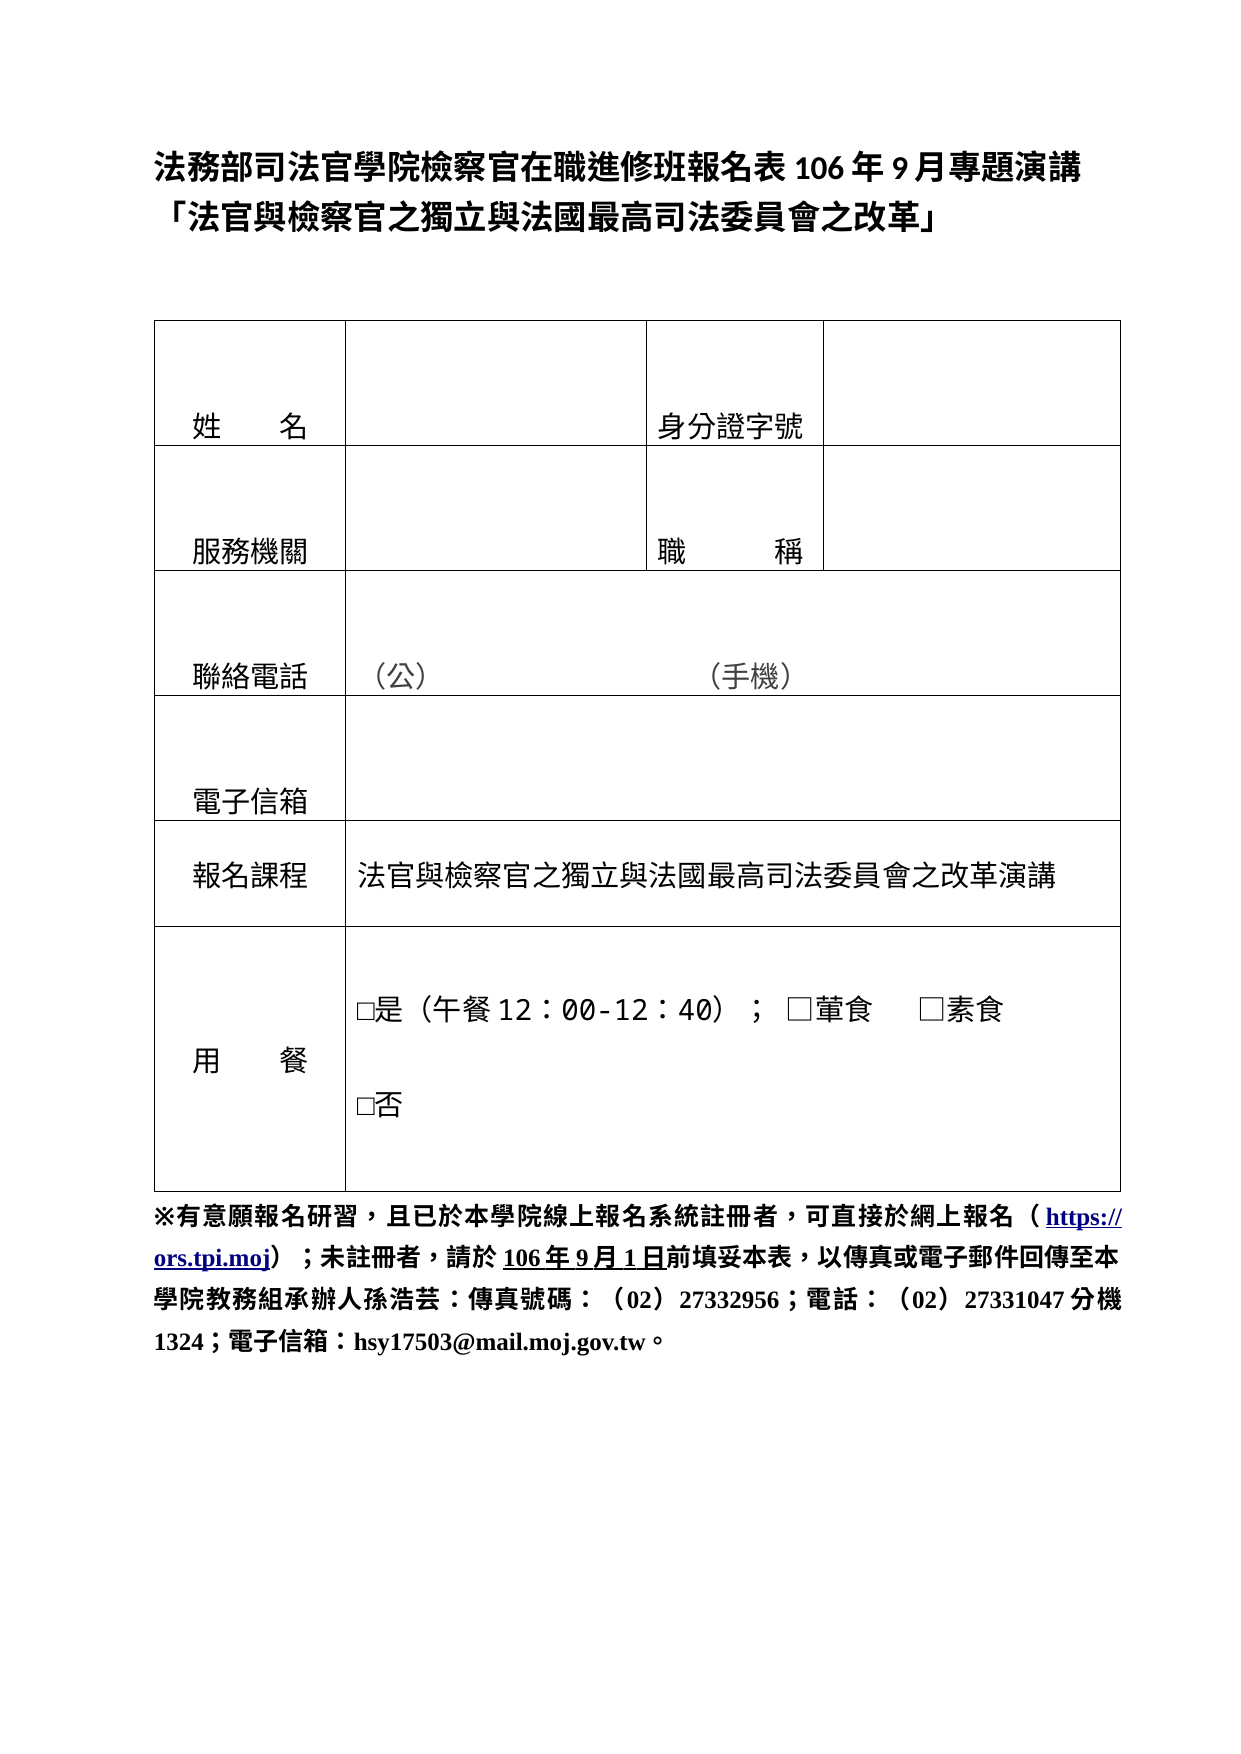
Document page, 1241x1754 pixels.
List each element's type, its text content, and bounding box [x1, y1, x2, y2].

text ※有意願報名研習，且已於本學院線上報名系統註冊者，可直接於網上報名（https://ors.tpi.moj）；未註冊者，請於106年9月1日前填妥本表，以傳真或電子郵件回傳至本學院教務組承辦人孫浩芸：傳真號碼：（02）27332956；電話：（02）27331047分機1324；電子信箱：hsy17503@mail.moj.gov.tw。 [153, 1192, 1122, 1358]
table_cell [346, 696, 1120, 820]
table_cell 服務機關 [155, 446, 345, 570]
text 「法官與檢察官之獨立與法國最高司法委員會之改革」 [153, 191, 1122, 239]
text 法務部司法官學院檢察官在職進修班報名表106年9月專題演講 [153, 133, 1122, 191]
table_cell 用 餐 [155, 927, 345, 1191]
table_header 姓 名 [155, 321, 345, 445]
table_cell □是（午餐12：00-12：40）； □葷食 □素食 □否 [346, 927, 1120, 1191]
table_cell 報名課程 [155, 821, 345, 926]
table_cell 職 稱 [647, 446, 823, 570]
table_header [346, 321, 646, 445]
table_cell 電子信箱 [155, 696, 345, 820]
table_cell [346, 446, 646, 570]
table_cell [824, 446, 1120, 570]
table_cell （公） （手機） [346, 571, 1120, 695]
table_header [824, 321, 1120, 445]
table_cell 聯絡電話 [155, 571, 345, 695]
table_cell 法官與檢察官之獨立與法國最高司法委員會之改革演講 [346, 821, 1120, 926]
table_header 身分證字號 [647, 321, 823, 445]
